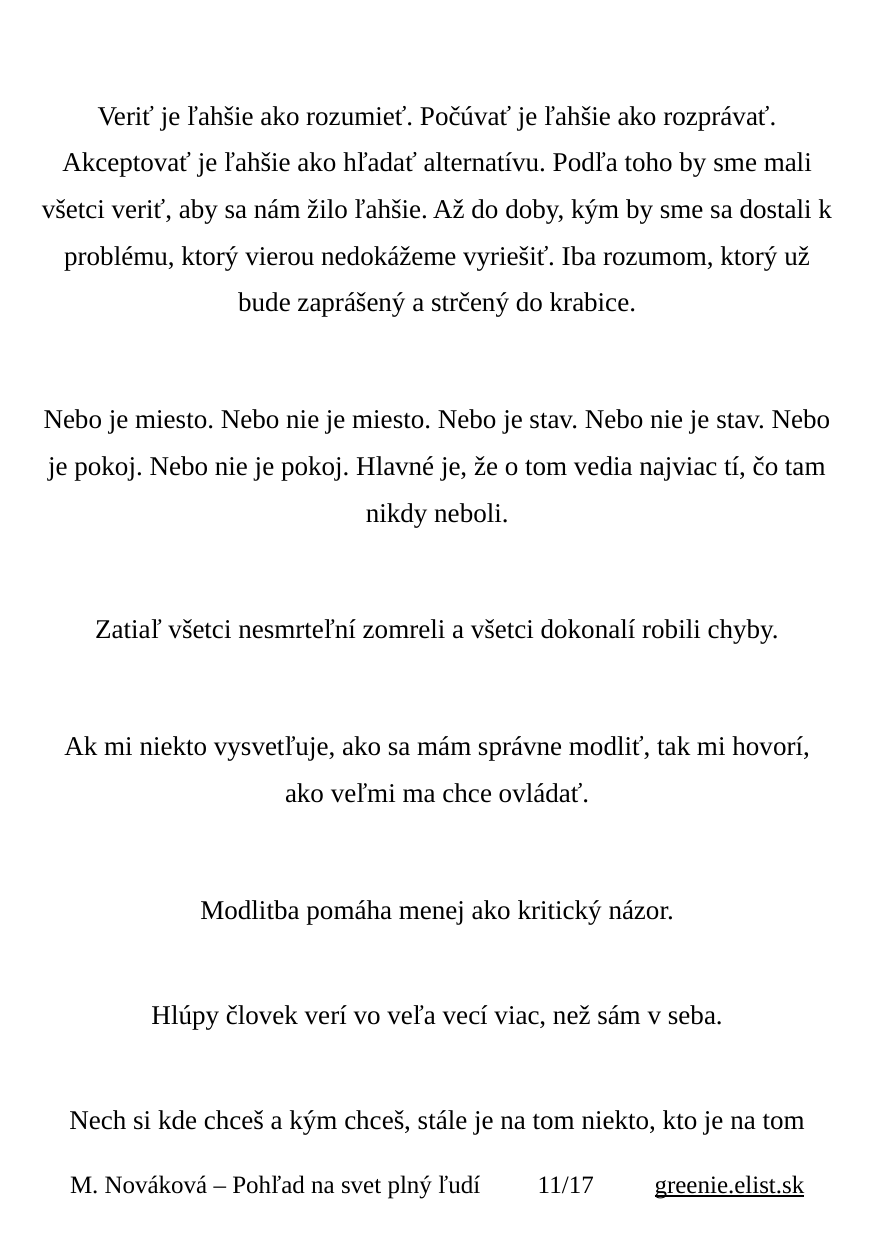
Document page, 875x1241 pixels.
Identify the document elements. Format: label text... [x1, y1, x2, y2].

text Hlúpy človek verí vo veľa vecí viac, než sám v seba. [41, 952, 833, 1030]
text Modlitba pomáha menej ako kritický názor. [41, 894, 833, 925]
text Nebo je miesto. Nebo nie je miesto. Nebo je stav. Nebo nie je stav. Nebo je pokoj. Nebo nie je pokoj. Hlavné je, že o tom vedia najviac tí, čo tam nikdy neboli. [41, 403, 833, 528]
text Ak mi niekto vysvetľuje, ako sa mám správne modliť, tak mi hovorí, ako veľmi ma chce ovládať. [41, 730, 833, 808]
text Nech si kde chceš a kým chceš, stále je na tom niekto, kto je na tom [41, 1057, 833, 1135]
text Zatiaľ všetci nesmrteľní zomreli a všetci dokonalí robili chyby. [41, 613, 833, 645]
text Veriť je ľahšie ako rozumieť. Počúvať je ľahšie ako rozprávať. Akceptovať je ľahšie ako hľadať alternatívu. Podľa toho by sme mali všetci veriť, aby sa nám žilo ľahšie. Až do doby, kým by sme sa dostali k problému, ktorý vierou nedokážeme vyriešiť. Iba rozumom, ktorý už bude zaprášený a strčený do krabice. [41, 100, 833, 318]
